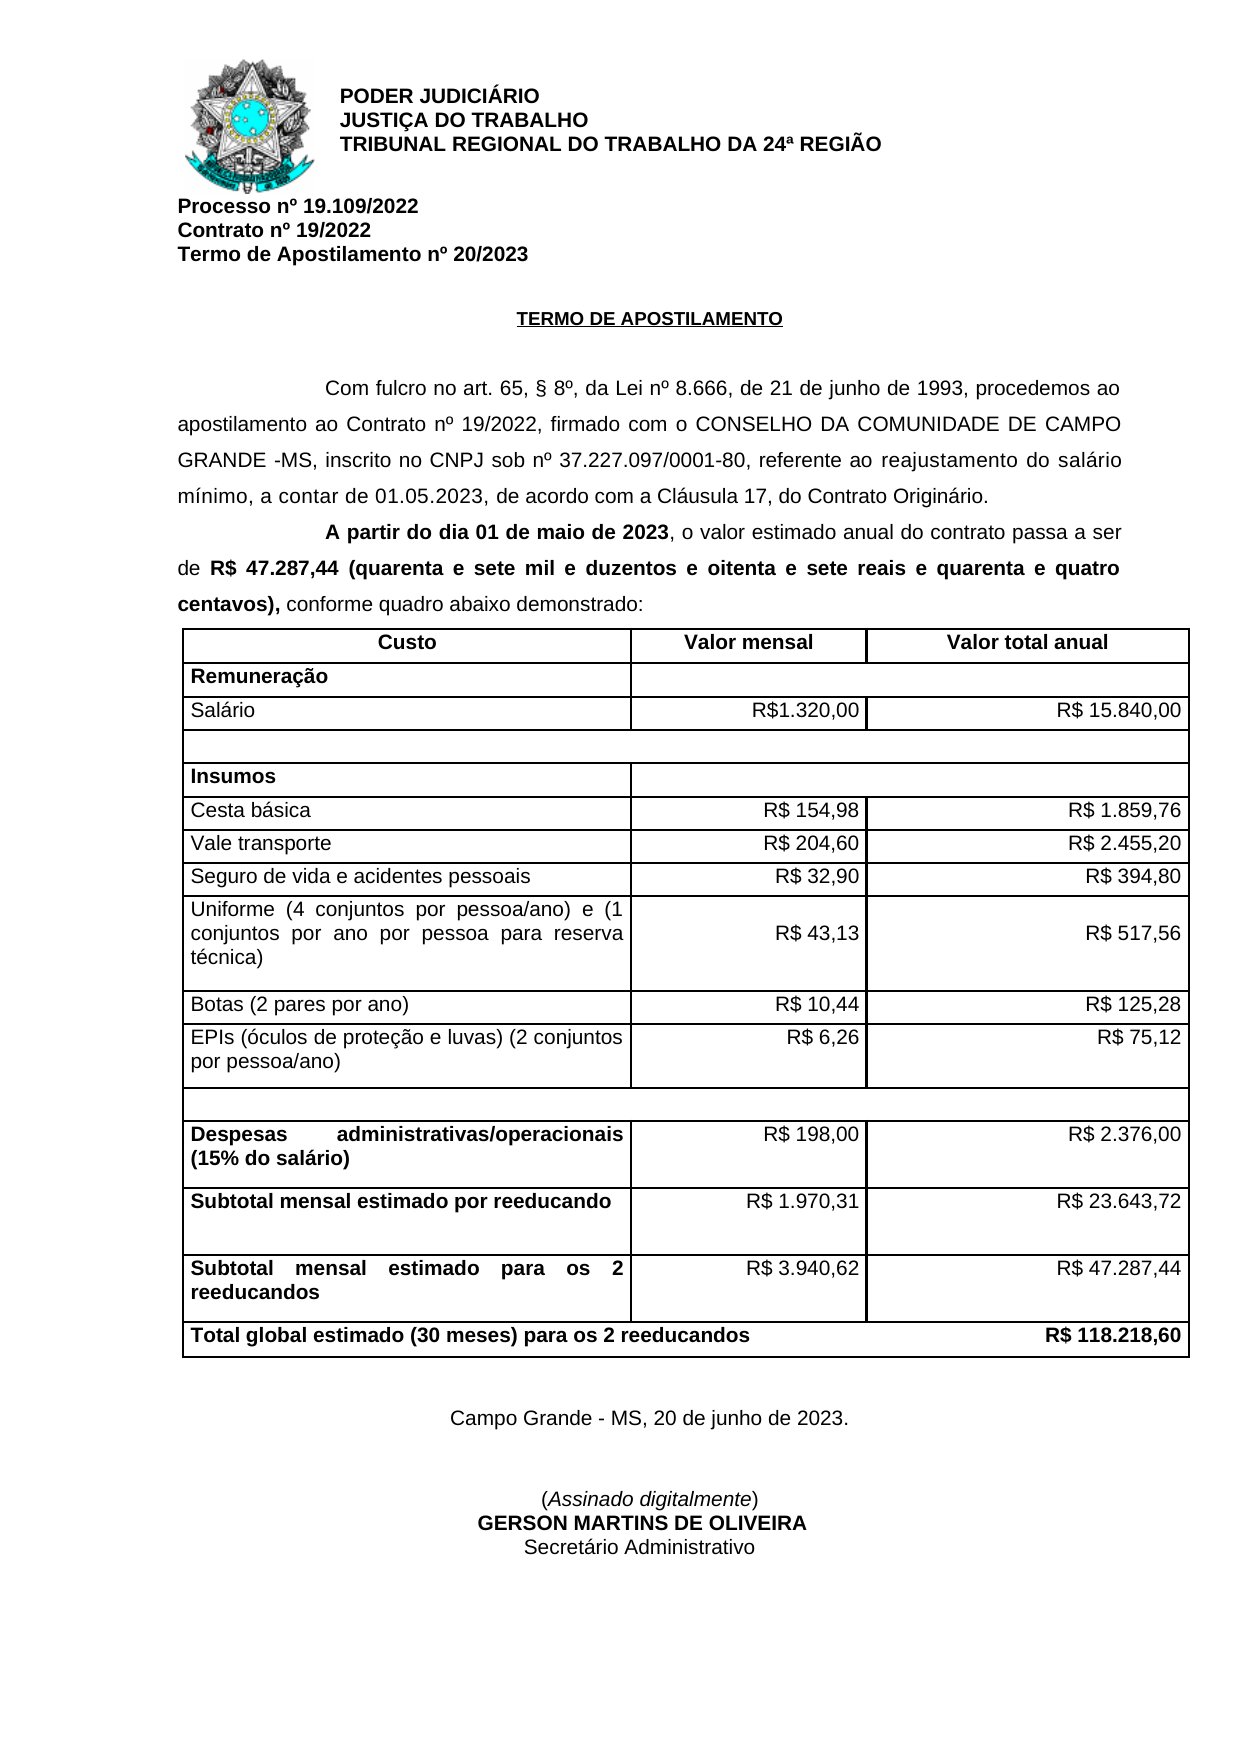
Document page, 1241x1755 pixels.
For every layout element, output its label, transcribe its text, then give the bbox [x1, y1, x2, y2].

table_cell R$ 75,12 [868, 1025, 1188, 1087]
table_cell Despesas administrativas/operacionais (15% do salário) [184, 1122, 630, 1187]
table_cell R$ 394,80 [868, 864, 1188, 894]
table_cell R$ 1.970,31 [632, 1189, 865, 1254]
subtitle Com fulcro no art. 65, § 8º, da Lei nº 8.666, de 21 de junho de 1993, procedemos ao apostilamento ao Contrato nº 19/2022, firmado com o CONSELHO DA COMUNIDADE DE CAMPO GRANDE -MS, inscrito no CNPJ sob nº 37.227.097/0001-80, referente ao reajustamento do salário mínimo, a contar de 01.05.2023, de acordo com a Cláusula 17, do Contrato Originário. [177, 376, 1122, 508]
table_cell R$ 43,13 [632, 897, 865, 990]
table_cell [632, 764, 1188, 796]
subtitle TERMO DE APOSTILAMENTO [177, 302, 1122, 331]
subtitle A partir do dia 01 de maio de 2023, o valor estimado anual do contrato passa a ser de R$ 47.287,44 (quarenta e sete mil e duzentos e oitenta e sete reais e quarenta e quatro centavos), conforme quadro abaixo demonstrado: [177, 519, 1122, 615]
table_cell R$ 204,60 [632, 831, 865, 862]
subtitle GERSON MARTINS DE OLIVEIRA [162, 1511, 1122, 1535]
table_cell Insumos [184, 764, 630, 796]
table_cell R$ 2.376,00 [868, 1122, 1188, 1187]
table_cell R$ 23.643,72 [868, 1189, 1188, 1254]
subtitle Campo Grande - MS, 20 de junho de 2023. [177, 1402, 1122, 1432]
table_cell Salário [184, 698, 630, 729]
table_cell R$ 125,28 [868, 992, 1188, 1023]
table_cell R$ 32,90 [632, 864, 865, 894]
table_cell Cesta básica [184, 798, 630, 829]
table_header Valor mensal [632, 630, 865, 662]
table_cell R$ 10,44 [632, 992, 865, 1023]
table_cell R$ 15.840,00 [868, 698, 1188, 729]
table_cell Vale transporte [184, 831, 630, 862]
table_cell Subtotal mensal estimado por reeducando [184, 1189, 630, 1254]
table_header Valor total anual [868, 630, 1188, 662]
table_cell Remuneração [184, 664, 630, 696]
table_cell R$ 3.940,62 [632, 1256, 865, 1321]
table_cell R$1.320,00 [632, 698, 865, 729]
table_cell Subtotal mensal estimado para os 2 reeducandos [184, 1256, 630, 1321]
table_header Custo [184, 630, 630, 662]
table_cell Seguro de vida e acidentes pessoais [184, 864, 630, 894]
table_cell R$ 517,56 [868, 897, 1188, 990]
table_cell R$ 198,00 [632, 1122, 865, 1187]
table_cell [184, 731, 1188, 762]
table_cell R$ 154,98 [632, 798, 865, 829]
table_cell Botas (2 pares por ano) [184, 992, 630, 1023]
table_cell R$ 2.455,20 [868, 831, 1188, 862]
subtitle Secretário Administrativo [162, 1535, 1122, 1559]
subtitle (Assinado digitalmente) [177, 1487, 1122, 1511]
table_cell R$ 47.287,44 [868, 1256, 1188, 1321]
table_cell EPIs (óculos de proteção e luvas) (2 conjuntos por pessoa/ano) [184, 1025, 630, 1087]
table_cell Total global estimado (30 meses) para os 2 reeducandos [184, 1323, 866, 1356]
table_cell R$ 118.218,60 [866, 1323, 1188, 1356]
table_cell R$ 1.859,76 [868, 798, 1188, 829]
table_cell [184, 1089, 1188, 1119]
table_cell R$ 6,26 [632, 1025, 865, 1087]
table_cell [632, 664, 1188, 696]
table_cell Uniforme (4 conjuntos por pessoa/ano) e (1 conjuntos por ano por pessoa para reserva técnica) [184, 897, 630, 990]
